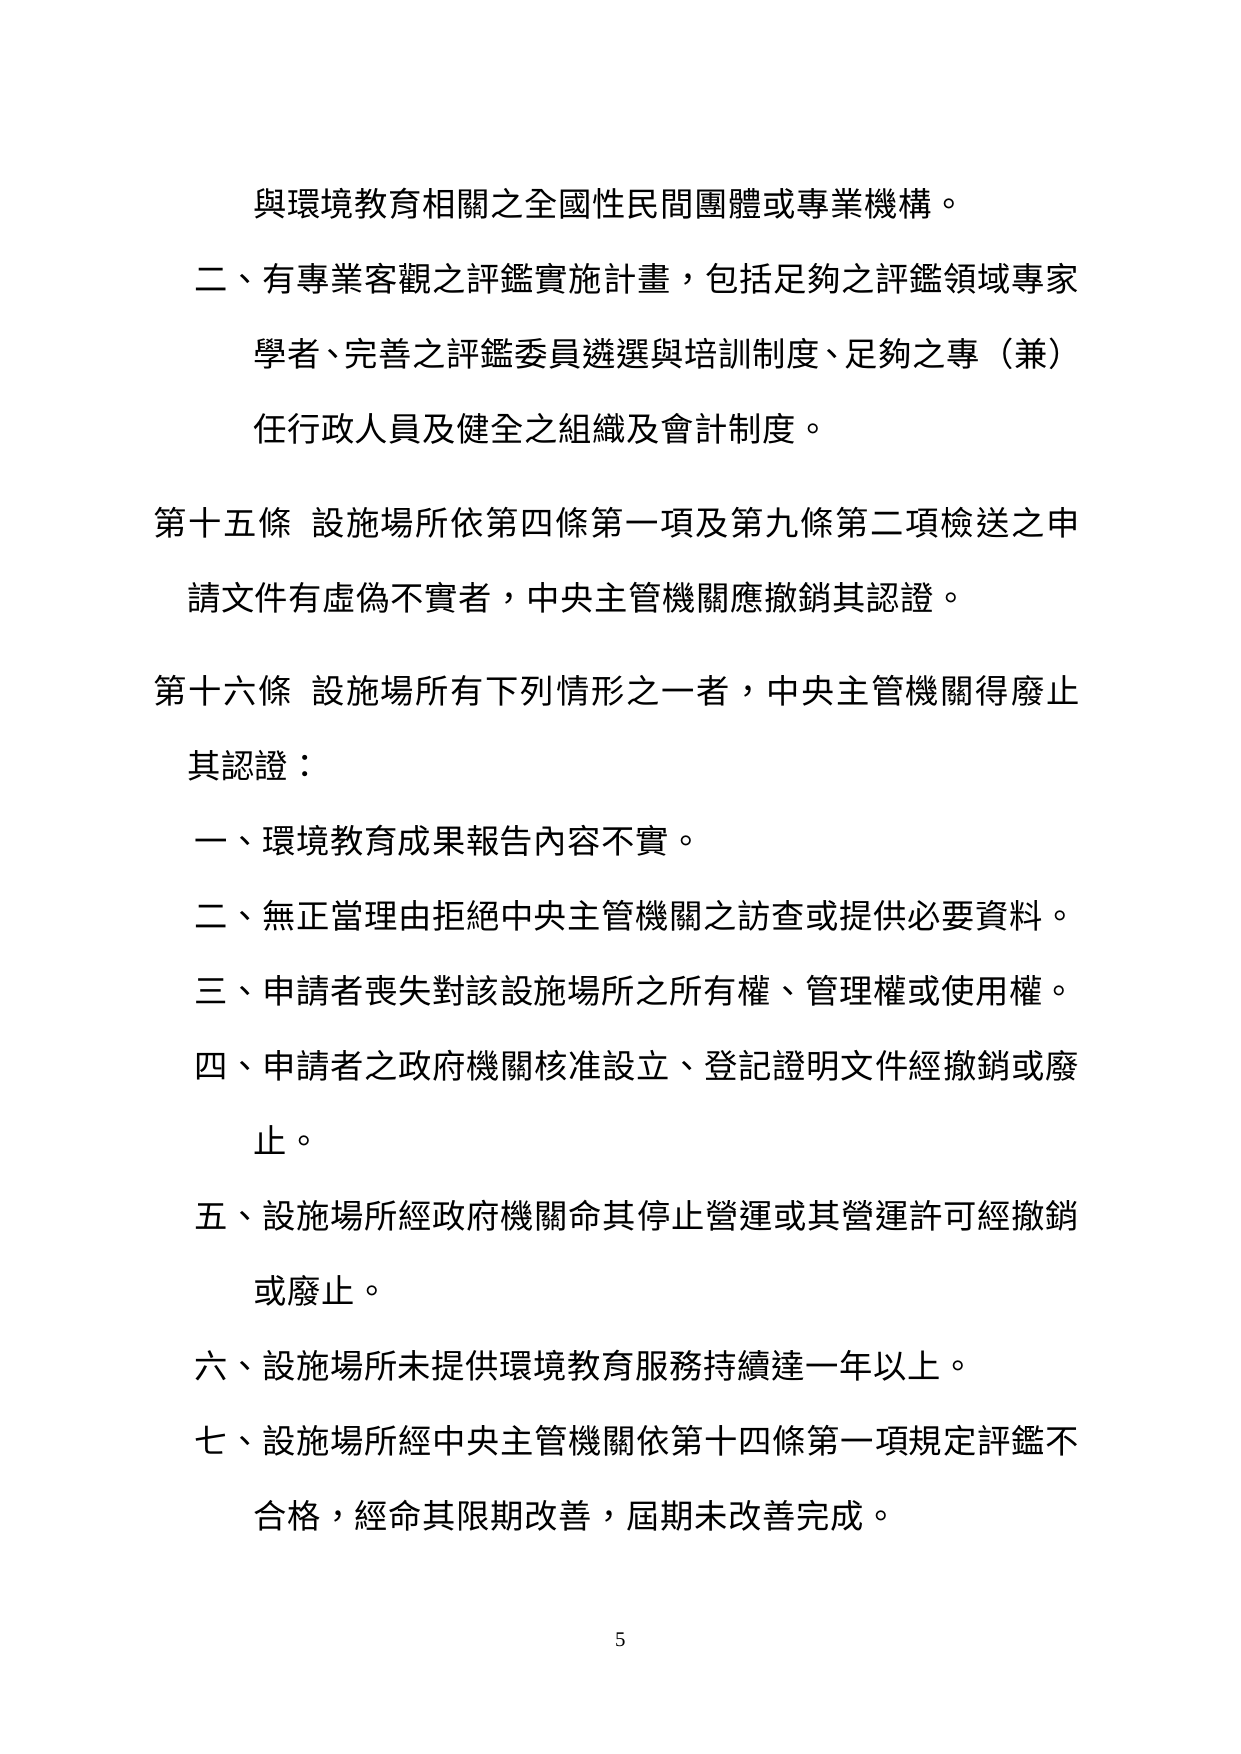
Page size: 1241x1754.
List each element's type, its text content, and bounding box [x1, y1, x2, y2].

table_cell 第十六條 設施場所有下列情形之一者，中央主管機關得廢止其認證： 一、環境教育成果報告內容不實。 二、無正當理由拒絕中央主管機關之訪查或提供必要資料。 三、申請者喪失對該設施場所之所有權、管理權或使用權。 四、申請者之政府機關核准設立、登記證明文件經撤銷或廢止。 五、設施場所經政府機關命其停止營運或其營運許可經撤銷或廢止。 六、設施場所未提供環境教育服務持續達一年以上。 七、設施場所經中央主管機關依第十四條第一項規定評鑑不合格，經命其限期改善，屆期未改善完成。 [148, 633, 1092, 1552]
table_cell 第十五條 設施場所依第四條第一項及第九條第二項檢送之申請文件有虛偽不實者，中央主管機關應撤銷其認證。 [148, 465, 1092, 633]
table_cell 與環境教育相關之全國性民間團體或專業機構。 二、有專業客觀之評鑑實施計畫，包括足夠之評鑑領域專家學者、完善之評鑑委員遴選與培訓制度、足夠之專（兼）任行政人員及健全之組織及會計制度。 [148, 165, 1092, 464]
